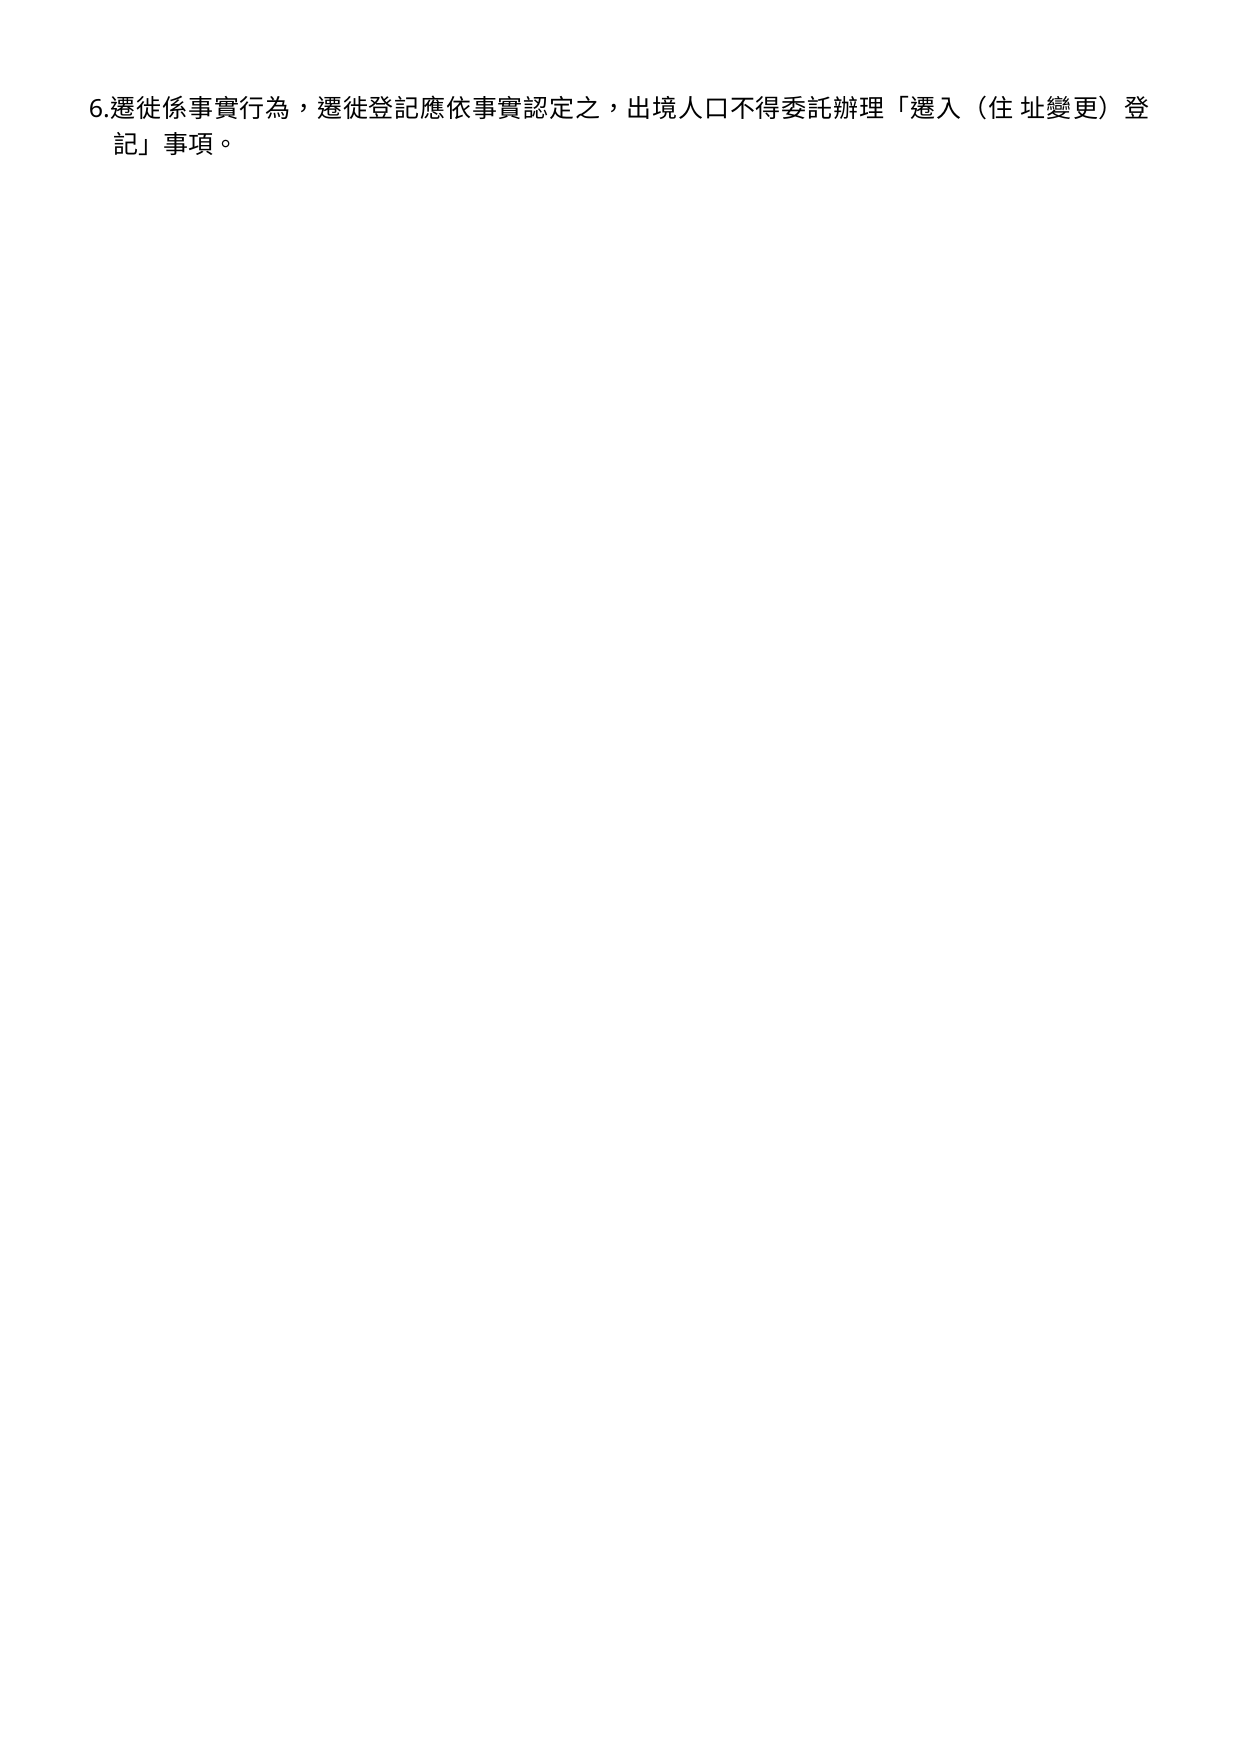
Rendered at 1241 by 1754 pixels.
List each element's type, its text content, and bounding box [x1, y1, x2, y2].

text 6.遷徙係事實行為，遷徙登記應依事實認定之，出境人口不得委託辦理「遷入（住 址變更）登記」事項。 [89, 89, 1152, 161]
